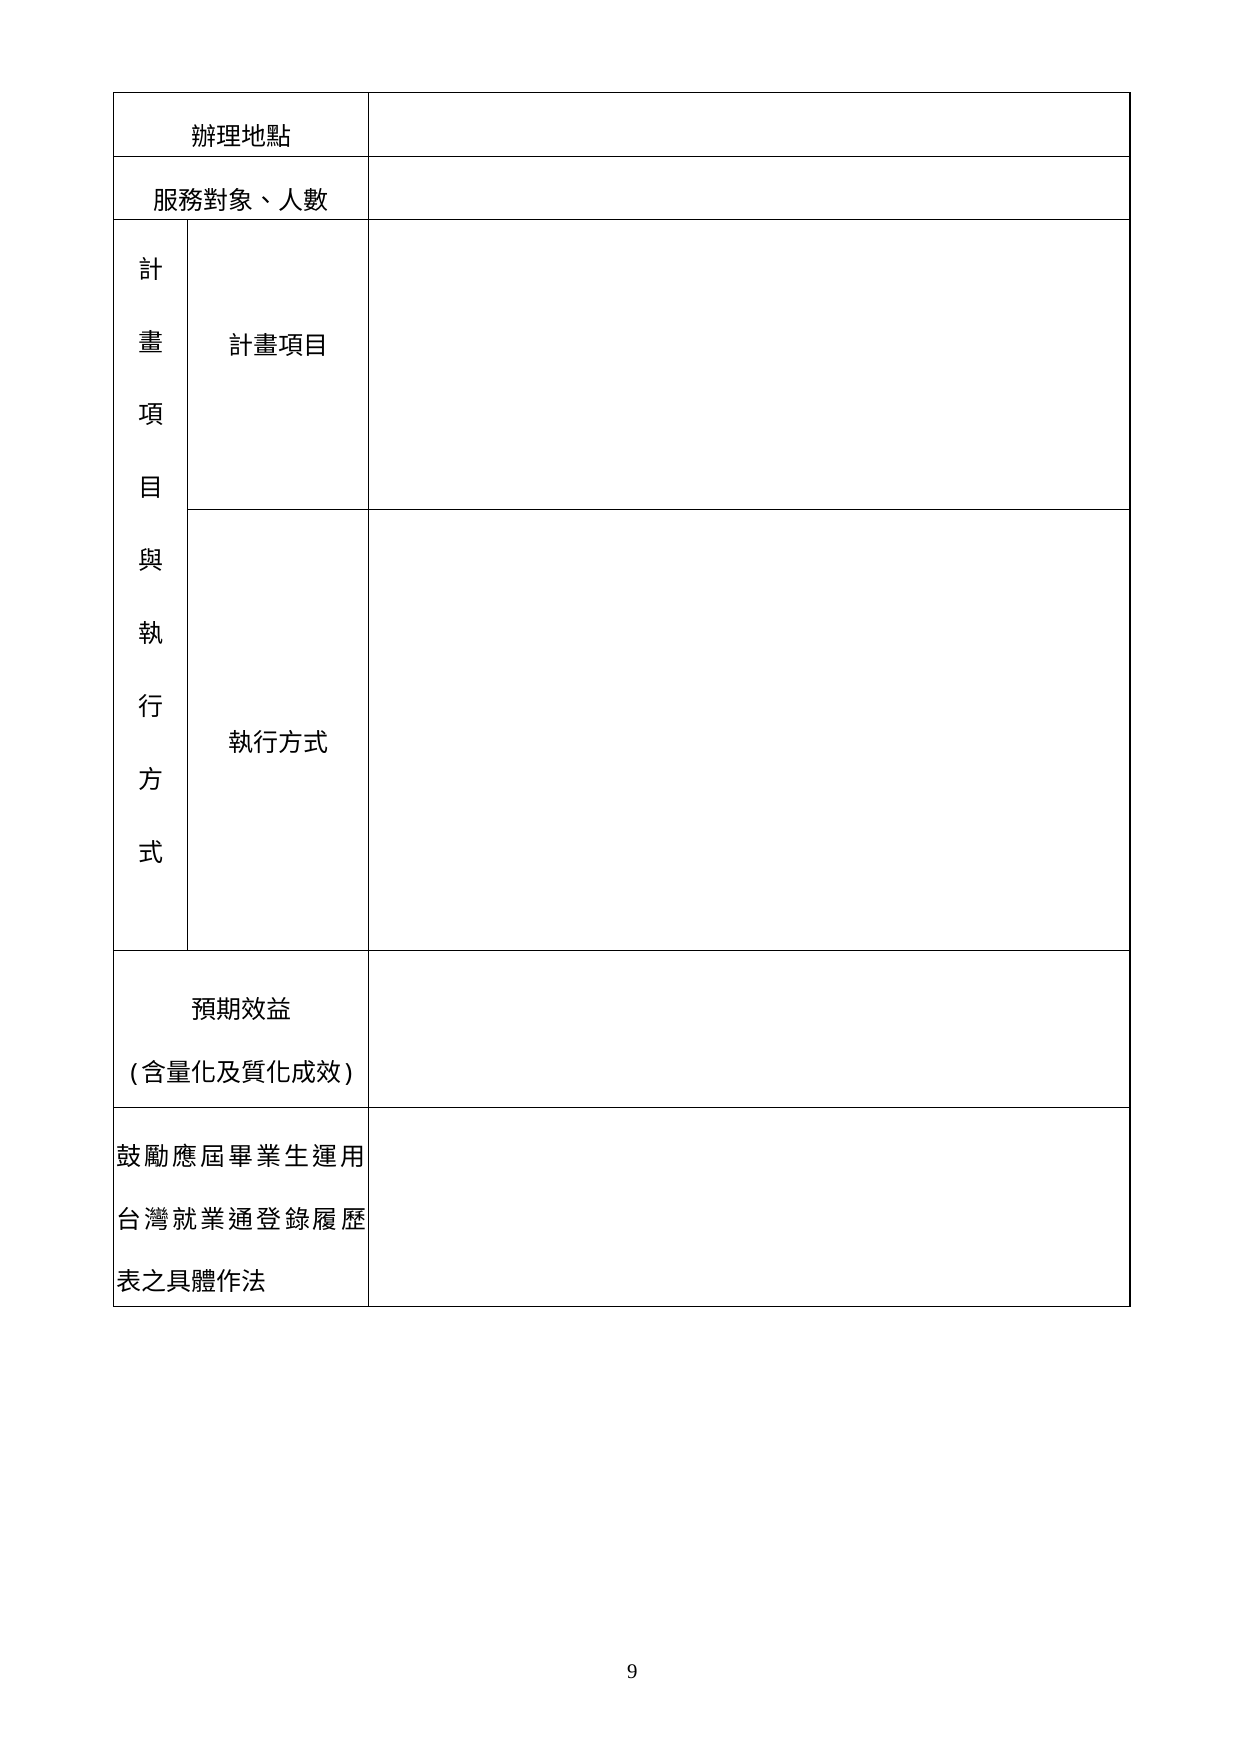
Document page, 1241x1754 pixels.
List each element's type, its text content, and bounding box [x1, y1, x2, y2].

table_cell 鼓勵應屆畢業生運用台灣就業通登錄履歷表之具體作法 [114, 1108, 368, 1306]
table_cell [369, 510, 1129, 949]
table_cell [369, 157, 1129, 219]
table_cell [369, 951, 1129, 1107]
table_cell [369, 93, 1129, 156]
table_cell 計 畫 項 目 與 執 行 方 式 [114, 220, 187, 949]
table_cell 預期效益 (含量化及質化成效) [114, 951, 368, 1107]
table_cell 計畫項目 [188, 220, 368, 509]
table_cell 辦理地點 [114, 93, 368, 156]
table_cell 服務對象、人數 [114, 157, 368, 219]
table_cell [369, 1108, 1129, 1306]
table_cell 執行方式 [188, 510, 368, 949]
table_cell [369, 220, 1129, 509]
